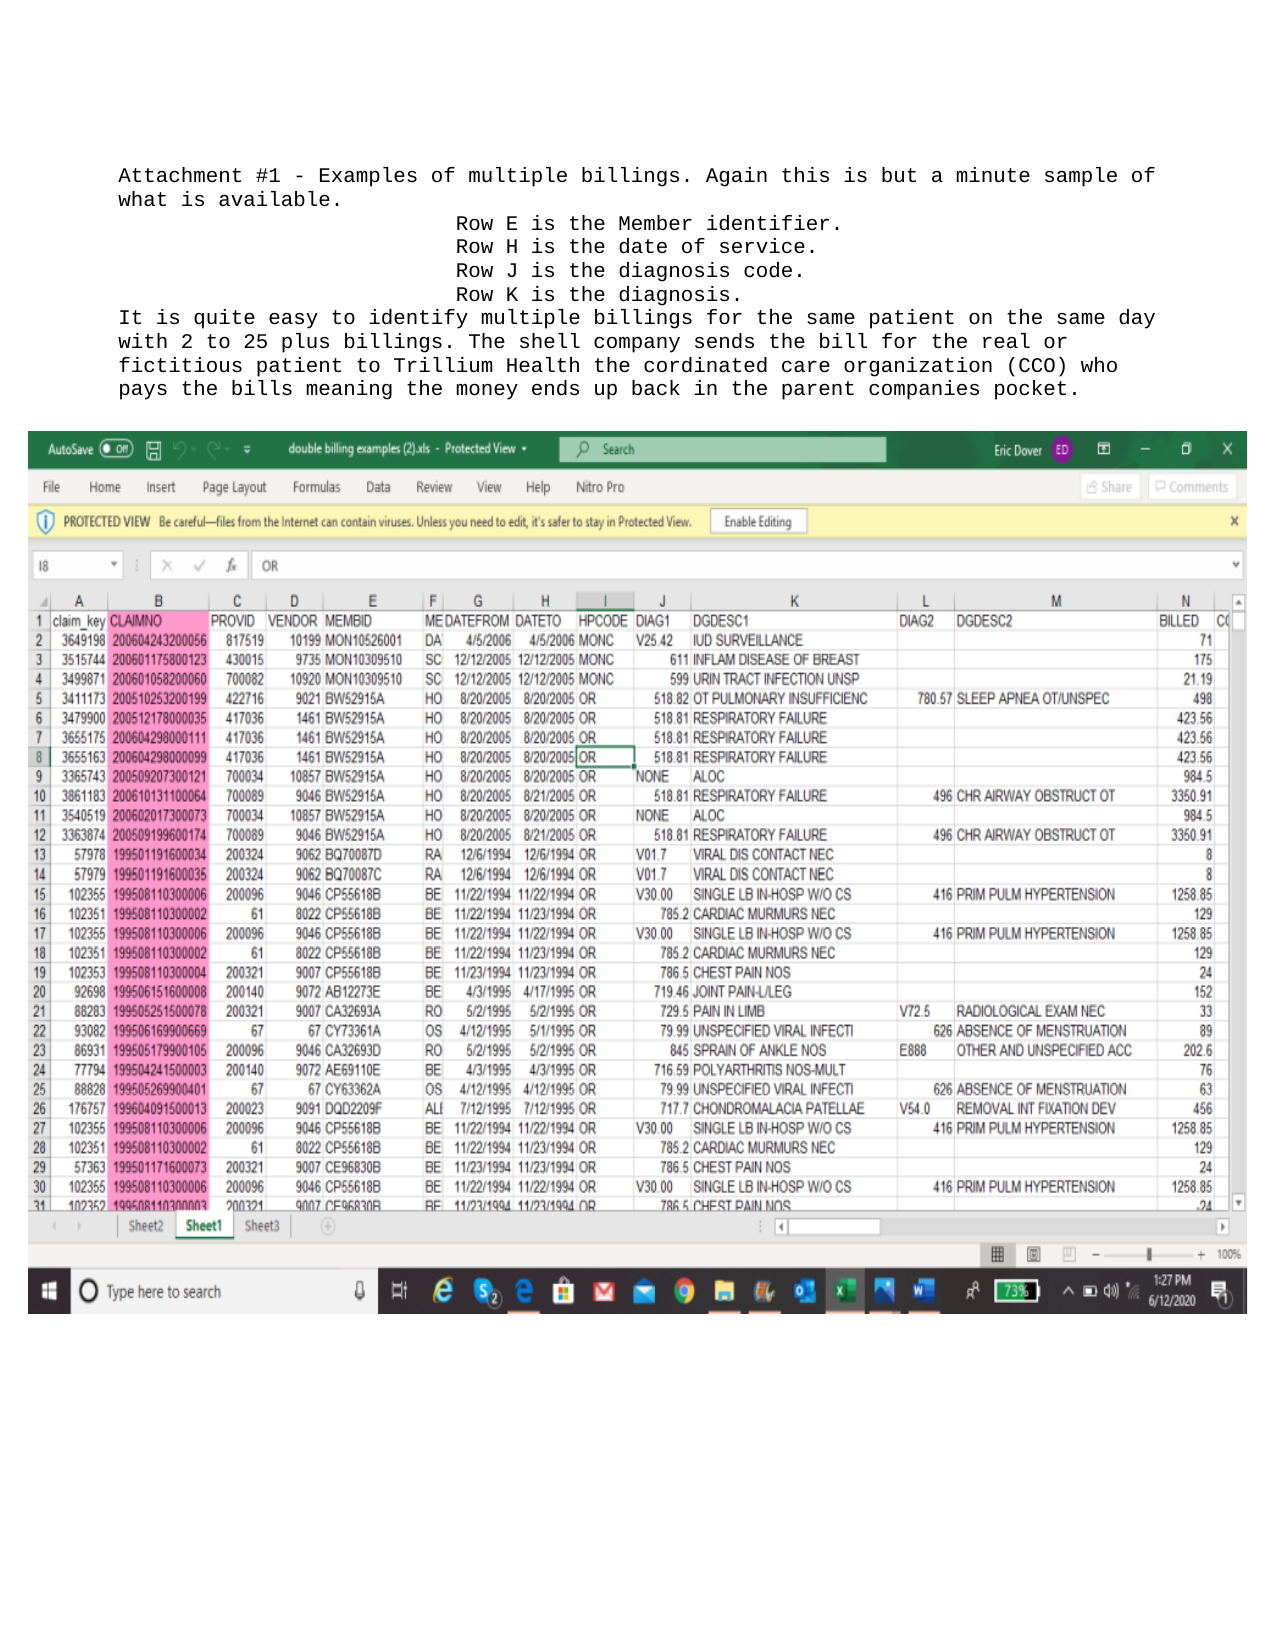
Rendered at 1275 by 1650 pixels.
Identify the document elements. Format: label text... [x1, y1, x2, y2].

text Row J is the diagnosis code. [118, 260, 1157, 284]
text Row K is the diagnosis. [118, 284, 1157, 307]
text Row H is the date of service. [118, 236, 1157, 260]
picture [28, 431, 1248, 1314]
text Row E is the Member identifier. [118, 213, 1157, 236]
text It is quite easy to identify multiple billings for the same patient on the same day with 2 to 25 plus billings. The shell company sends the bill for the real or fictitious patient to Trillium Health the cordinated care organization (CCO) who pays the bills meaning the money ends up back in the parent companies pocket. [118, 307, 1157, 402]
text Attachment #1 - Examples of multiple billings. Again this is but a minute sample of what is available. [118, 165, 1157, 213]
